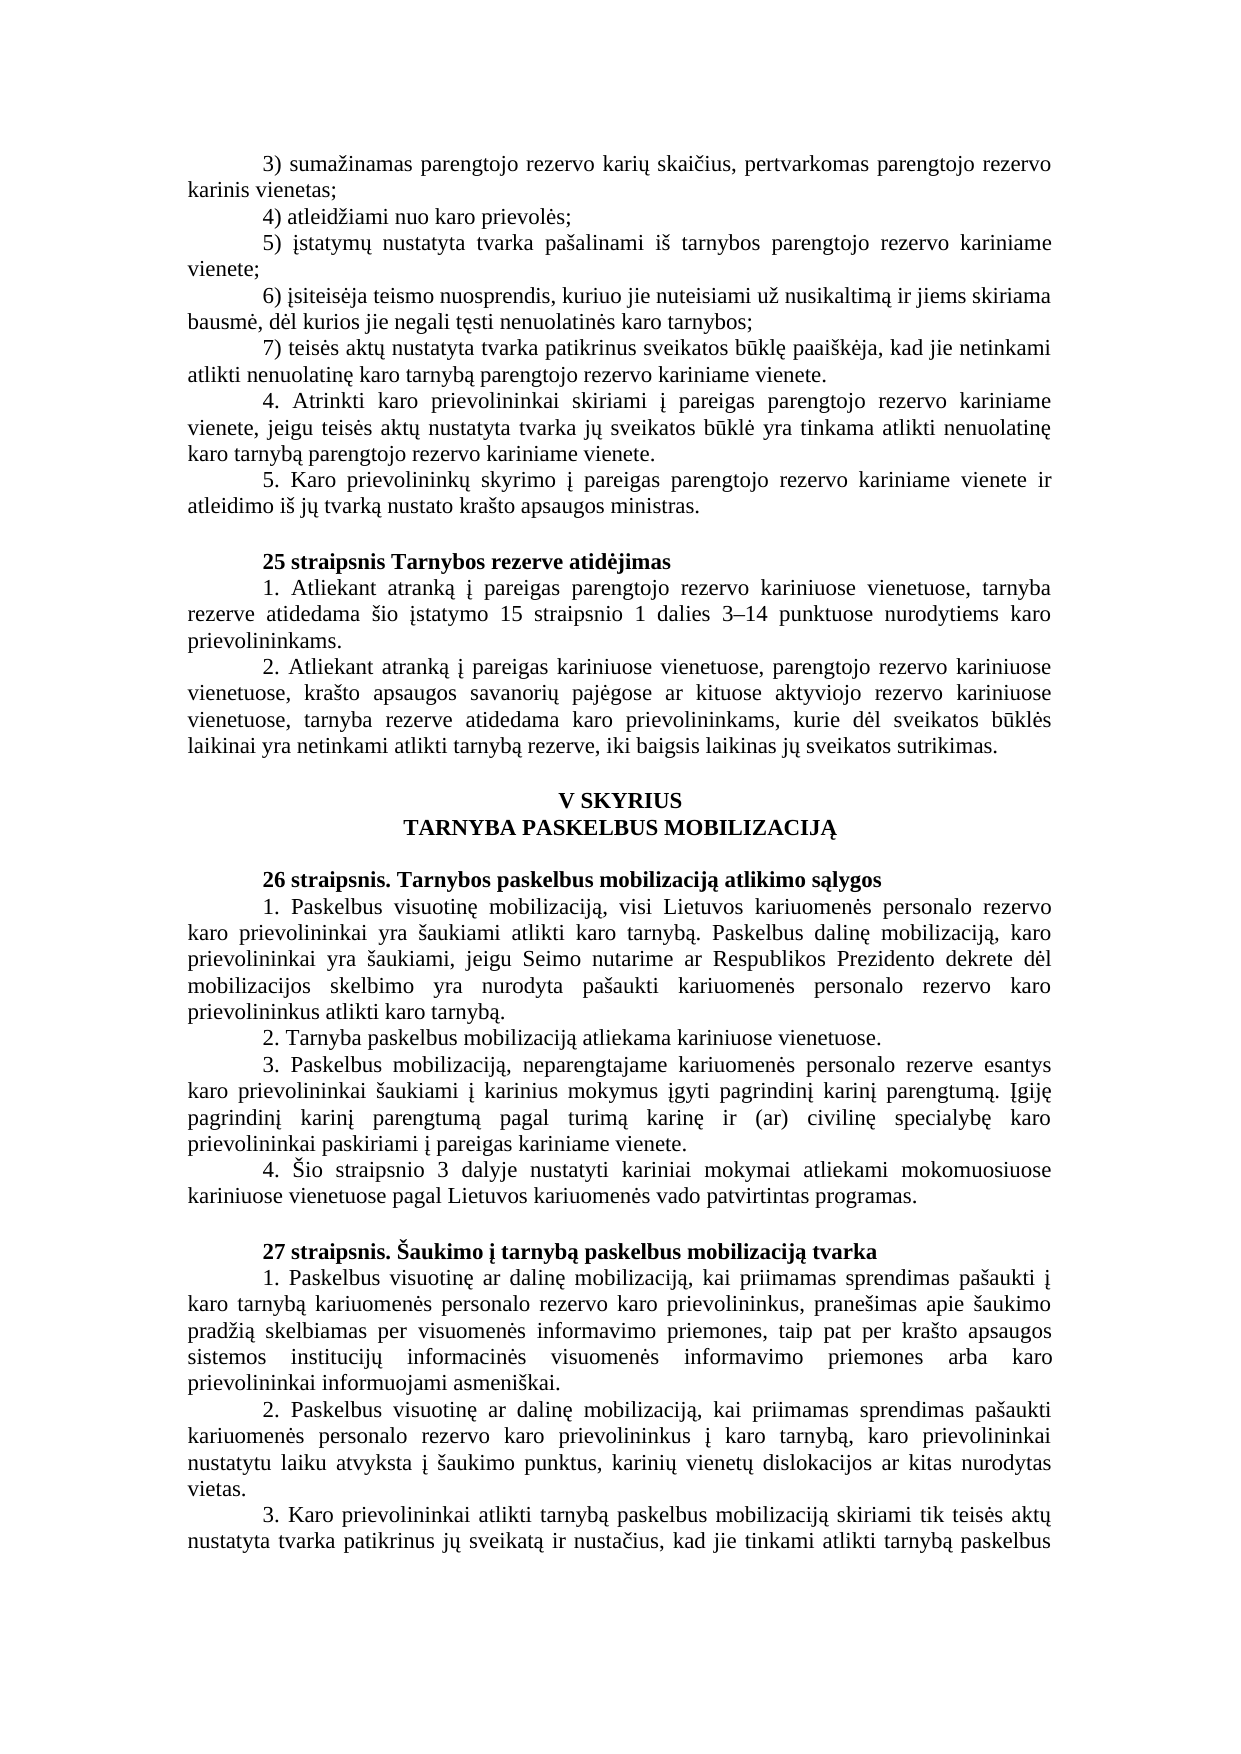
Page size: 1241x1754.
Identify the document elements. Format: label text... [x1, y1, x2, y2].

text 4. Šio straipsnio 3 dalyje nustatyti kariniai mokymai atliekami mokomuosiuose kariniuose vienetuose pagal Lietuvos kariuomenės vado patvirtintas programas. [187, 1156, 1053, 1209]
text 2. Paskelbus visuotinę ar dalinę mobilizaciją, kai priimamas sprendimas pašaukti kariuomenės personalo rezervo karo prievolininkus į karo tarnybą, karo prievolininkai nustatytu laiku atvyksta į šaukimo punktus, karinių vienetų dislokacijos ar kitas nurodytas vietas. [187, 1396, 1053, 1501]
text 2. Atliekant atranką į pareigas kariniuose vienetuose, parengtojo rezervo kariniuose vienetuose, krašto apsaugos savanorių pajėgose ar kituose aktyviojo rezervo kariniuose vienetuose, tarnyba rezerve atidedama karo prievolininkams, kurie dėl sveikatos būklės laikinai yra netinkami atlikti tarnybą rezerve, iki baigsis laikinas jų sveikatos sutrikimas. [187, 653, 1053, 758]
text 27 straipsnis. Šaukimo į tarnybą paskelbus mobilizaciją tvarka [187, 1238, 1053, 1264]
text 5) įstatymų nustatyta tvarka pašalinami iš tarnybos parengtojo rezervo kariniame vienete; [187, 229, 1053, 282]
text 5. Karo prievolininkų skyrimo į pareigas parengtojo rezervo kariniame vienete ir atleidimo iš jų tvarką nustato krašto apsaugos ministras. [187, 466, 1053, 519]
text 4. Atrinkti karo prievolininkai skiriami į pareigas parengtojo rezervo kariniame vienete, jeigu teisės aktų nustatyta tvarka jų sveikatos būklė yra tinkama atlikti nenuolatinę karo tarnybą parengtojo rezervo kariniame vienete. [187, 387, 1053, 466]
text 6) įsiteisėja teismo nuosprendis, kuriuo jie nuteisiami už nusikaltimą ir jiems skiriama bausmė, dėl kurios jie negali tęsti nenuolatinės karo tarnybos; [187, 282, 1053, 334]
text 3) sumažinamas parengtojo rezervo karių skaičius, pertvarkomas parengtojo rezervo karinis vienetas; [187, 150, 1053, 203]
text 1. Paskelbus visuotinę mobilizaciją, visi Lietuvos kariuomenės personalo rezervo karo prievolininkai yra šaukiami atlikti karo tarnybą. Paskelbus dalinę mobilizaciją, karo prievolininkai yra šaukiami, jeigu Seimo nutarime ar Respublikos Prezidento dekrete dėl mobilizacijos skelbimo yra nurodyta pašaukti kariuomenės personalo rezervo karo prievolininkus atlikti karo tarnybą. [187, 893, 1053, 1024]
text TARNYBA PASKELBUS MOBILIZACIJĄ [187, 814, 1053, 840]
text 26 straipsnis. Tarnybos paskelbus mobilizaciją atlikimo sąlygos [187, 866, 1053, 893]
text 3. Paskelbus mobilizaciją, neparengtajame kariuomenės personalo rezerve esantys karo prievolininkai šaukiami į karinius mokymus įgyti pagrindinį karinį parengtumą. Įgiję pagrindinį karinį parengtumą pagal turimą karinę ir (ar) civilinę specialybę karo prievolininkai paskiriami į pareigas kariniame vienete. [187, 1051, 1053, 1156]
text 7) teisės aktų nustatyta tvarka patikrinus sveikatos būklę paaiškėja, kad jie netinkami atlikti nenuolatinę karo tarnybą parengtojo rezervo kariniame vienete. [187, 334, 1053, 387]
text 3. Karo prievolininkai atlikti tarnybą paskelbus mobilizaciją skiriami tik teisės aktų nustatyta tvarka patikrinus jų sveikatą ir nustačius, kad jie tinkami atlikti tarnybą paskelbus [187, 1501, 1053, 1554]
text 25 straipsnis Tarnybos rezerve atidėjimas [187, 548, 1053, 574]
text 2. Tarnyba paskelbus mobilizaciją atliekama kariniuose vienetuose. [187, 1024, 1053, 1051]
text 1. Paskelbus visuotinę ar dalinę mobilizaciją, kai priimamas sprendimas pašaukti į karo tarnybą kariuomenės personalo rezervo karo prievolininkus, pranešimas apie šaukimo pradžią skelbiamas per visuomenės informavimo priemones, taip pat per krašto apsaugos sistemos institucijų informacinės visuomenės informavimo priemones arba karo prievolininkai informuojami asmeniškai. [187, 1264, 1053, 1396]
text 4) atleidžiami nuo karo prievolės; [187, 203, 1053, 229]
text 1. Atliekant atranką į pareigas parengtojo rezervo kariniuose vienetuose, tarnyba rezerve atidedama šio įstatymo 15 straipsnio 1 dalies 3–14 punktuose nurodytiems karo prievolininkams. [187, 574, 1053, 653]
text V SKYRIUS [187, 787, 1053, 814]
